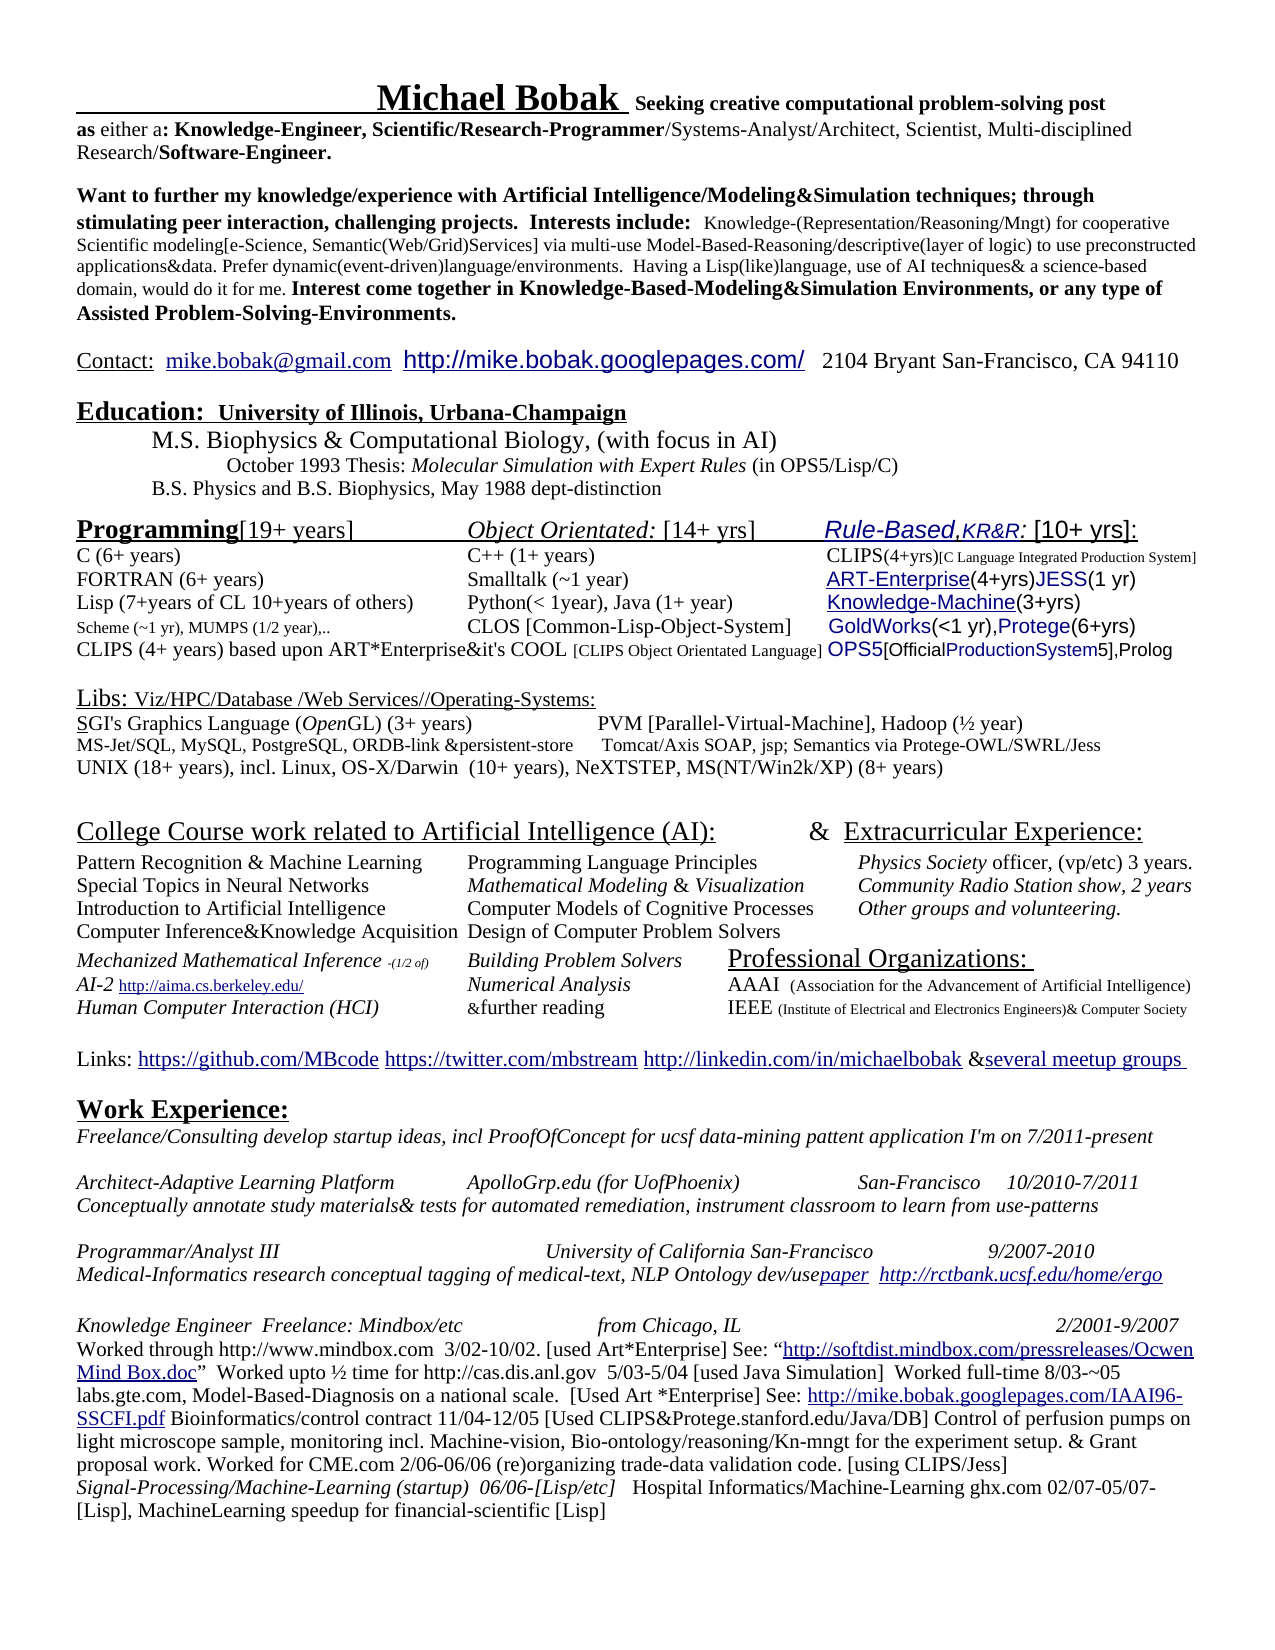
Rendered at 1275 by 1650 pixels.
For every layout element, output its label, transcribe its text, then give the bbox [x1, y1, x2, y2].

text Computer Inference&Knowledge Acquisition Design of Computer Problem Solvers [76, 920, 1198, 943]
text Human Computer Interaction (HCI) &further reading IEEE (Institute of Electrical and Electronics Engineers)& Computer Society [76, 996, 1198, 1019]
text Programming[19+ years] Object Orientated: [14+ yrs] Rule-Based,KR&R: [10+ yrs]: [76, 514, 1198, 544]
text B.S. Physics and B.S. Biophysics, May 1988 dept-distinction [76, 477, 1198, 500]
text M.S. Biophysics & Computational Biology, (with focus in AI) [76, 426, 1198, 454]
text Education: University of Illinois, Urbana-Champaign [76, 396, 1198, 426]
text FORTRAN (6+ years) Smalltalk (~1 year) ART-Enterprise(4+yrs)JESS(1 yr) [76, 567, 1198, 591]
text Michael Bobak Seeking creative computational problem-solving post [76, 76, 1198, 118]
text College Course work related to Artificial Intelligence (AI): & Extracurricular Experience: [76, 816, 1198, 846]
text Conceptually annotate study materials& tests for automated remediation, instrument classroom to learn from use-patterns [76, 1194, 1198, 1217]
text SGI's Graphics Language (OpenGL) (3+ years) PVM [Parallel-Virtual-Machine], Hadoop (½ year) [76, 712, 1198, 735]
text Scheme (~1 yr), MUMPS (1/2 year),.. CLOS [Common-Lisp-Object-System] GoldWorks(<1 yr),Protege(6+yrs) [76, 614, 1198, 638]
text Special Topics in Neural Networks Mathematical Modeling & Visualization Community Radio Station show, 2 years [76, 874, 1198, 897]
text MS-Jet/SQL, MySQL, PostgreSQL, ORDB-link &persistent-store Tomcat/Axis SOAP, jsp; Semantics via Protege-OWL/SWRL/Jess [76, 735, 1198, 756]
text Architect-Adaptive Learning Platform ApolloGrp.edu (for UofPhoenix) San-Francisco 10/2010-7/2011 [76, 1171, 1198, 1194]
text October 1993 Thesis: Molecular Simulation with Expert Rules (in OPS5/Lisp/C) [76, 454, 1198, 477]
text AI-2 http://aima.cs.berkeley.edu/ Numerical Analysis AAAI (Association for the Advancement of Artificial Intelligence) [76, 973, 1198, 996]
text Links: https://github.com/MBcode https://twitter.com/mbstream http://linkedin.com/in/michaelbobak &several meetup groups [76, 1047, 1198, 1071]
text Introduction to Artificial Intelligence Computer Models of Cognitive Processes Other groups and volunteering. [76, 897, 1198, 920]
text Worked through http://www.mindbox.com 3/02-10/02. [used Art*Enterprise] See: “http://softdist.mindbox.com/pressreleases/Ocwen Mind Box.doc” Worked upto ½ time for http://cas.dis.anl.gov 5/03-5/04 [used Java Simulation] Worked full-time 8/03-~05 labs.gte.com, Model-Based-Diagnosis on a national scale. [Used Art *Enterprise] See: http://mike.bobak.googlepages.com/IAAI96-SSCFI.pdf Bioinformatics/control contract 11/04-12/05 [Used CLIPS&Protege.stanford.edu/Java/DB] Control of perfusion pumps on light microscope sample, monitoring incl. Machine-vision, Bio-ontology/reasoning/Kn-mngt for the experiment setup. & Grant proposal work. Worked for CME.com 2/06-06/06 (re)organizing trade-data validation code. [using CLIPS/Jess] Signal-Processing/Machine-Learning (startup) 06/06-[Lisp/etc] Hospital Informatics/Machine-Learning ghx.com 02/07-05/07-[Lisp], MachineLearning speedup for financial-scientific [Lisp] [76, 1337, 1198, 1522]
text C (6+ years) C++ (1+ years) CLIPS(4+yrs)[C Language Integrated Production System] [76, 544, 1198, 567]
text Mechanized Mathematical Inference -(1/2 of) Building Problem Solvers Professional Organizations: [76, 943, 1198, 973]
text UNIX (18+ years), incl. Linux, OS-X/Darwin (10+ years), NeXTSTEP, MS(NT/Win2k/XP) (8+ years) [76, 756, 1198, 779]
text Want to further my knowledge/experience with Artificial Intelligence/Modeling&Simulation techniques; through stimulating peer interaction, challenging projects. Interests include: Knowledge-(Representation/Reasoning/Mngt) for cooperative Scientific modeling[e-Science, Semantic(Web/Grid)Services] via multi-use Model-Based-Reasoning/descriptive(layer of logic) to use preconstructed applications&data. Prefer dynamic(event-driven)language/environments. Having a Lisp(like)language, use of AI techniques& a science-based domain, would do it for me. Interest come together in Knowledge-Based-Modeling&Simulation Environments, or any type of Assisted Problem-Solving-Environments. [76, 183, 1198, 325]
text Libs: Viz/HPC/Database /Web Services//Operating-Systems: [76, 684, 1198, 712]
text Lisp (7+years of CL 10+years of others) Python(< 1year), Java (1+ year) Knowledge-Machine(3+yrs) [76, 591, 1198, 614]
text as either a: Knowledge-Engineer, Scientific/Research-Programmer/Systems-Analyst/Architect, Scientist, Multi-disciplined Research/Software-Engineer. [76, 118, 1198, 164]
text Pattern Recognition & Machine Learning Programming Language Principles Physics Society officer, (vp/etc) 3 years. [76, 851, 1198, 874]
text Work Experience: [76, 1094, 1198, 1124]
text Knowledge Engineer Freelance: Mindbox/etc from Chicago, IL 2/2001-9/2007 [76, 1314, 1198, 1337]
text Medical-Informatics research conceptual tagging of medical-text, NLP Ontology dev/usepaper http://rctbank.ucsf.edu/home/ergo [76, 1263, 1198, 1286]
text Freelance/Consulting develop startup ideas, incl ProofOfConcept for ucsf data-mining pattent application I'm on 7/2011-present [76, 1124, 1198, 1148]
text CLIPS (4+ years) based upon ART*Enterprise&it's COOL [CLIPS Object Orientated Language] OPS5[OfficialProductionSystem5],Prolog [76, 638, 1198, 661]
text Contact: mike.bobak@gmail.com http://mike.bobak.googlepages.com/ 2104 Bryant San-Francisco, CA 94110 [76, 345, 1198, 373]
text Programmar/Analyst III University of California San-Francisco 9/2007-2010 [76, 1240, 1198, 1263]
